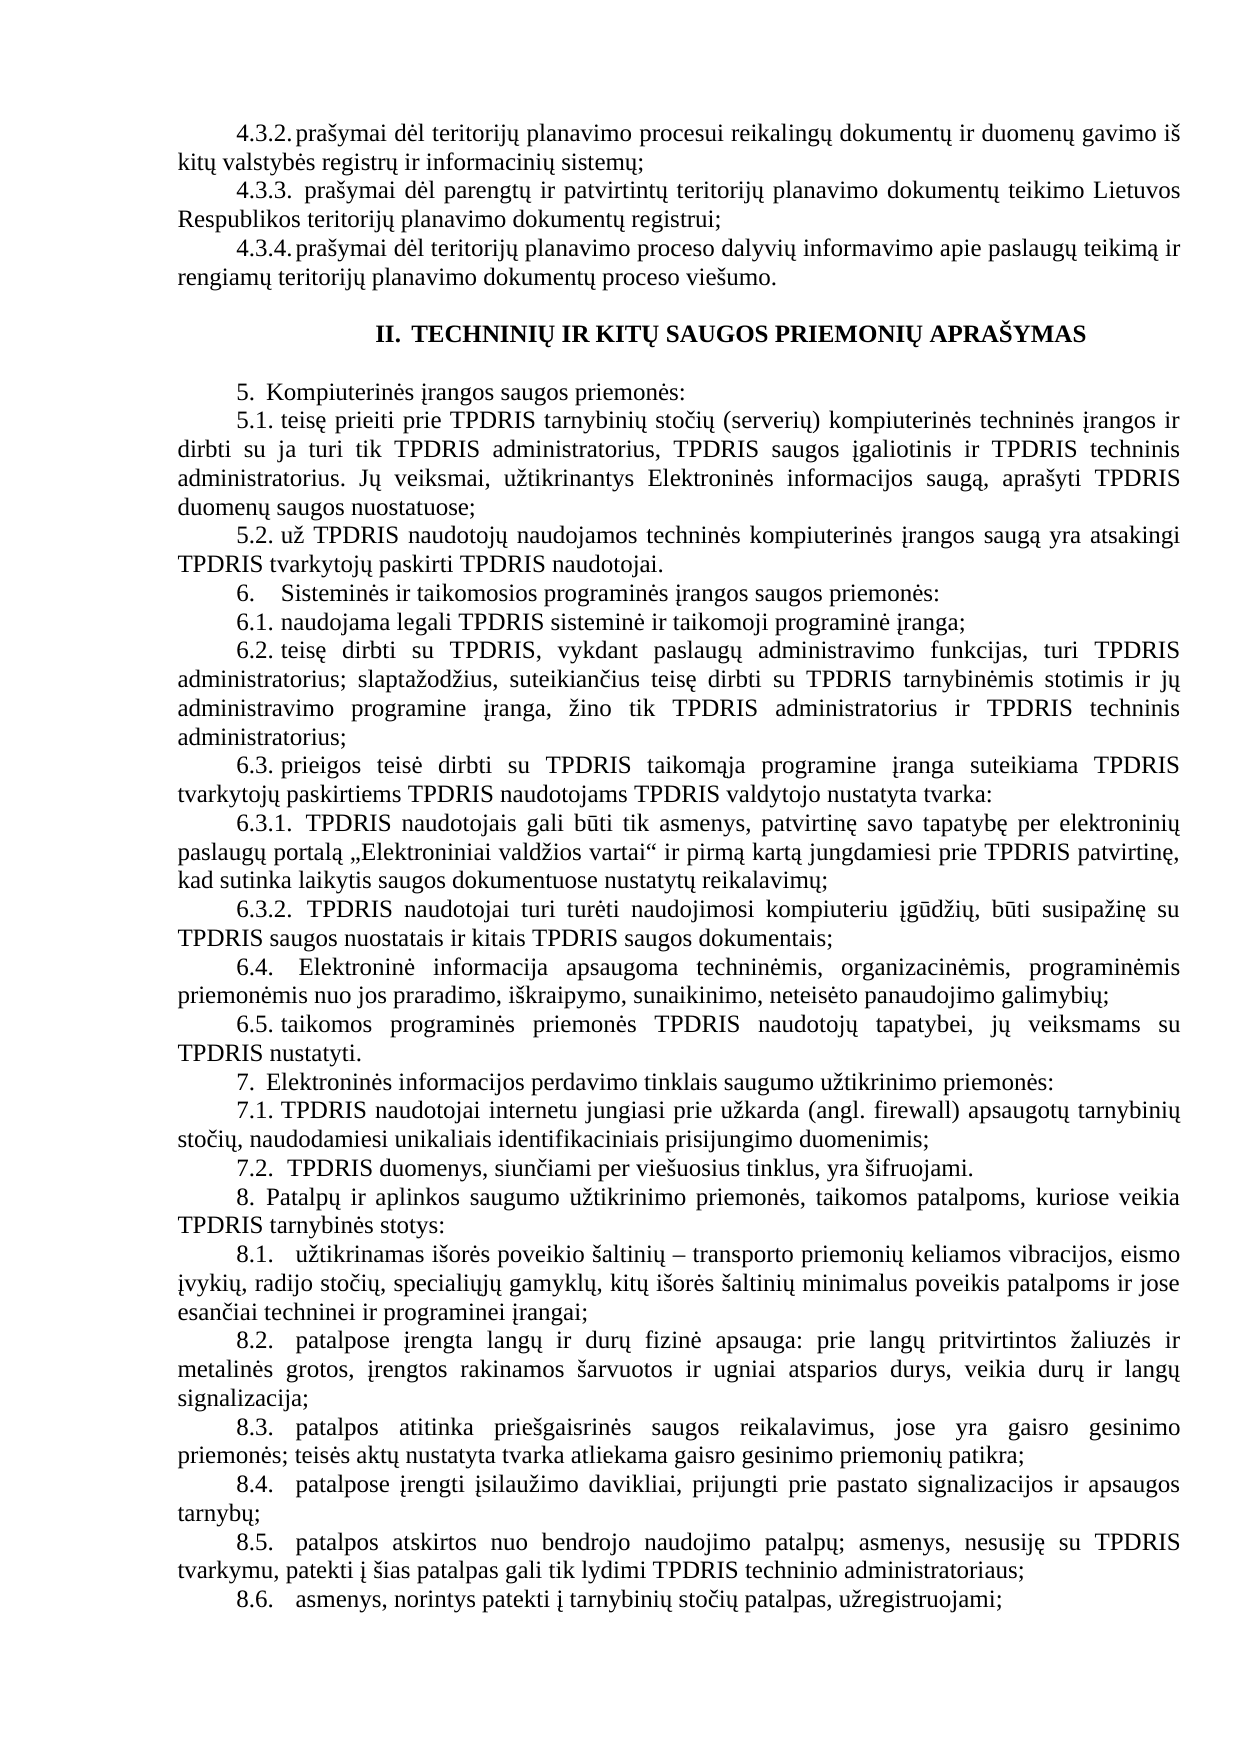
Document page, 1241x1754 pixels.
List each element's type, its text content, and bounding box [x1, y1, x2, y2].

text 8.6. asmenys, norintys patekti į tarnybinių stočių patalpas, užregistruojami; [177, 1584, 1181, 1613]
text 7.2. TPDRIS duomenys, siunčiami per viešuosius tinklus, yra šifruojami. [177, 1153, 1181, 1182]
text 8.3. patalpos atitinka priešgaisrinės saugos reikalavimus, jose yra gaisro gesinimo priemonės; teisės aktų nustatyta tvarka atliekama gaisro gesinimo priemonių patikra; [177, 1412, 1181, 1469]
text 8.5. patalpos atskirtos nuo bendrojo naudojimo patalpų; asmenys, nesusiję su TPDRIS tvarkymu, patekti į šias patalpas gali tik lydimi TPDRIS techninio administratoriaus; [177, 1527, 1181, 1584]
text 6. Sisteminės ir taikomosios programinės įrangos saugos priemonės: [236, 578, 1181, 607]
text 4.3.4. prašymai dėl teritorijų planavimo proceso dalyvių informavimo apie paslaugų teikimą ir rengiamų teritorijų planavimo dokumentų proceso viešumo. [177, 233, 1181, 291]
text 8.4. patalpose įrengti įsilaužimo davikliai, prijungti prie pastato signalizacijos ir apsaugos tarnybų; [177, 1469, 1181, 1527]
text 5. Kompiuterinės įrangos saugos priemonės: [236, 377, 1181, 406]
text 6.1. naudojama legali TPDRIS sisteminė ir taikomoji programinė įranga; [236, 607, 1181, 636]
text 6.2. teisę dirbti su TPDRIS, vykdant paslaugų administravimo funkcijas, turi TPDRIS administratorius; slaptažodžius, suteikiančius teisę dirbti su TPDRIS tarnybinėmis stotimis ir jų administravimo programine įranga, žino tik TPDRIS administratorius ir TPDRIS techninis administratorius; [177, 636, 1181, 751]
text 5.2. už TPDRIS naudotojų naudojamos techninės kompiuterinės įrangos saugą yra atsakingi TPDRIS tvarkytojų paskirti TPDRIS naudotojai. [177, 521, 1181, 578]
text 6.3.1. TPDRIS naudotojais gali būti tik asmenys, patvirtinę savo tapatybę per elektroninių paslaugų portalą „Elektroniniai valdžios vartai“ ir pirmą kartą jungdamiesi prie TPDRIS patvirtinę, kad sutinka laikytis saugos dokumentuose nustatytų reikalavimų; [177, 808, 1181, 894]
text 6.4. Elektroninė informacija apsaugoma techninėmis, organizacinėmis, programinėmis priemonėmis nuo jos praradimo, iškraipymo, sunaikinimo, neteisėto panaudojimo galimybių; [177, 952, 1181, 1009]
text 5.1. teisę prieiti prie TPDRIS tarnybinių stočių (serverių) kompiuterinės techninės įrangos ir dirbti su ja turi tik TPDRIS administratorius, TPDRIS saugos įgaliotinis ir TPDRIS techninis administratorius. Jų veiksmai, užtikrinantys Elektroninės informacijos saugą, aprašyti TPDRIS duomenų saugos nuostatuose; [177, 406, 1181, 521]
text 8.1. užtikrinamas išorės poveikio šaltinių – transporto priemonių keliamos vibracijos, eismo įvykių, radijo stočių, specialiųjų gamyklų, kitų išorės šaltinių minimalus poveikis patalpoms ir jose esančiai techninei ir programinei įrangai; [177, 1239, 1181, 1326]
text 6.5. taikomos programinės priemonės TPDRIS naudotojų tapatybei, jų veiksmams su TPDRIS nustatyti. [177, 1009, 1181, 1067]
text 6.3.2. TPDRIS naudotojai turi turėti naudojimosi kompiuteriu įgūdžių, būti susipažinę su TPDRIS saugos nuostatais ir kitais TPDRIS saugos dokumentais; [177, 894, 1181, 952]
text 4.3.3. prašymai dėl parengtų ir patvirtintų teritorijų planavimo dokumentų teikimo Lietuvos Respublikos teritorijų planavimo dokumentų registrui; [177, 176, 1181, 233]
text 8.2. patalpose įrengta langų ir durų fizinė apsauga: prie langų pritvirtintos žaliuzės ir metalinės grotos, įrengtos rakinamos šarvuotos ir ugniai atsparios durys, veikia durų ir langų signalizacija; [177, 1326, 1181, 1412]
text 7.1. TPDRIS naudotojai internetu jungiasi prie užkarda (angl. firewall) apsaugotų tarnybinių stočių, naudodamiesi unikaliais identifikaciniais prisijungimo duomenimis; [177, 1096, 1181, 1153]
text 7. Elektroninės informacijos perdavimo tinklais saugumo užtikrinimo priemonės: [236, 1067, 1181, 1096]
text 6.3. prieigos teisė dirbti su TPDRIS taikomąja programine įranga suteikiama TPDRIS tvarkytojų paskirtiems TPDRIS naudotojams TPDRIS valdytojo nustatyta tvarka: [177, 751, 1181, 808]
text II. TECHNINIŲ IR KITŲ SAUGOS PRIEMONIŲ APRAŠYMAS [281, 319, 1181, 348]
text 8. Patalpų ir aplinkos saugumo užtikrinimo priemonės, taikomos patalpoms, kuriose veikia TPDRIS tarnybinės stotys: [177, 1182, 1181, 1239]
text 4.3.2. prašymai dėl teritorijų planavimo procesui reikalingų dokumentų ir duomenų gavimo iš kitų valstybės registrų ir informacinių sistemų; [177, 118, 1181, 176]
